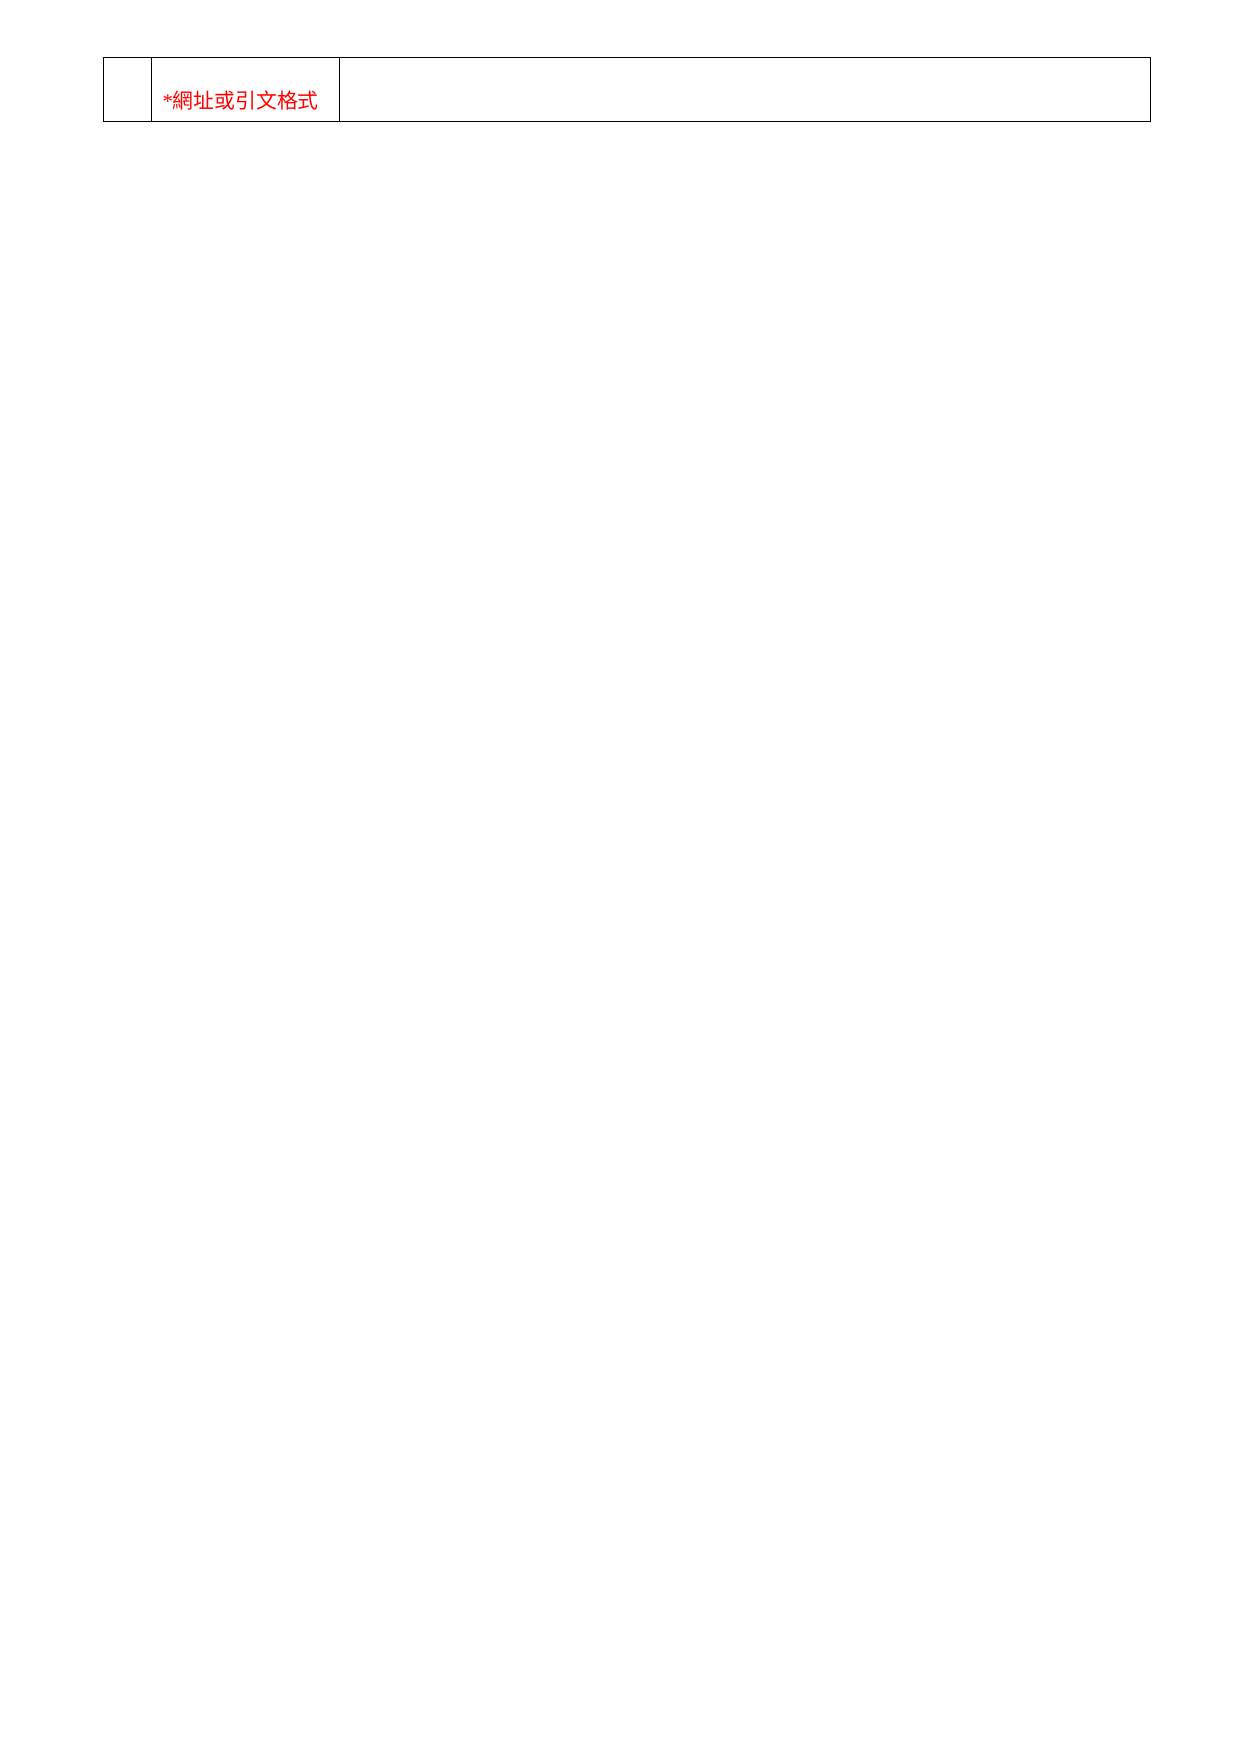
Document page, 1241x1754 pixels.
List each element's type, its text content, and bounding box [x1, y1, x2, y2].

table_cell *網址或引文格式 [152, 58, 339, 121]
table_cell [340, 58, 1150, 121]
table_cell [104, 58, 151, 121]
